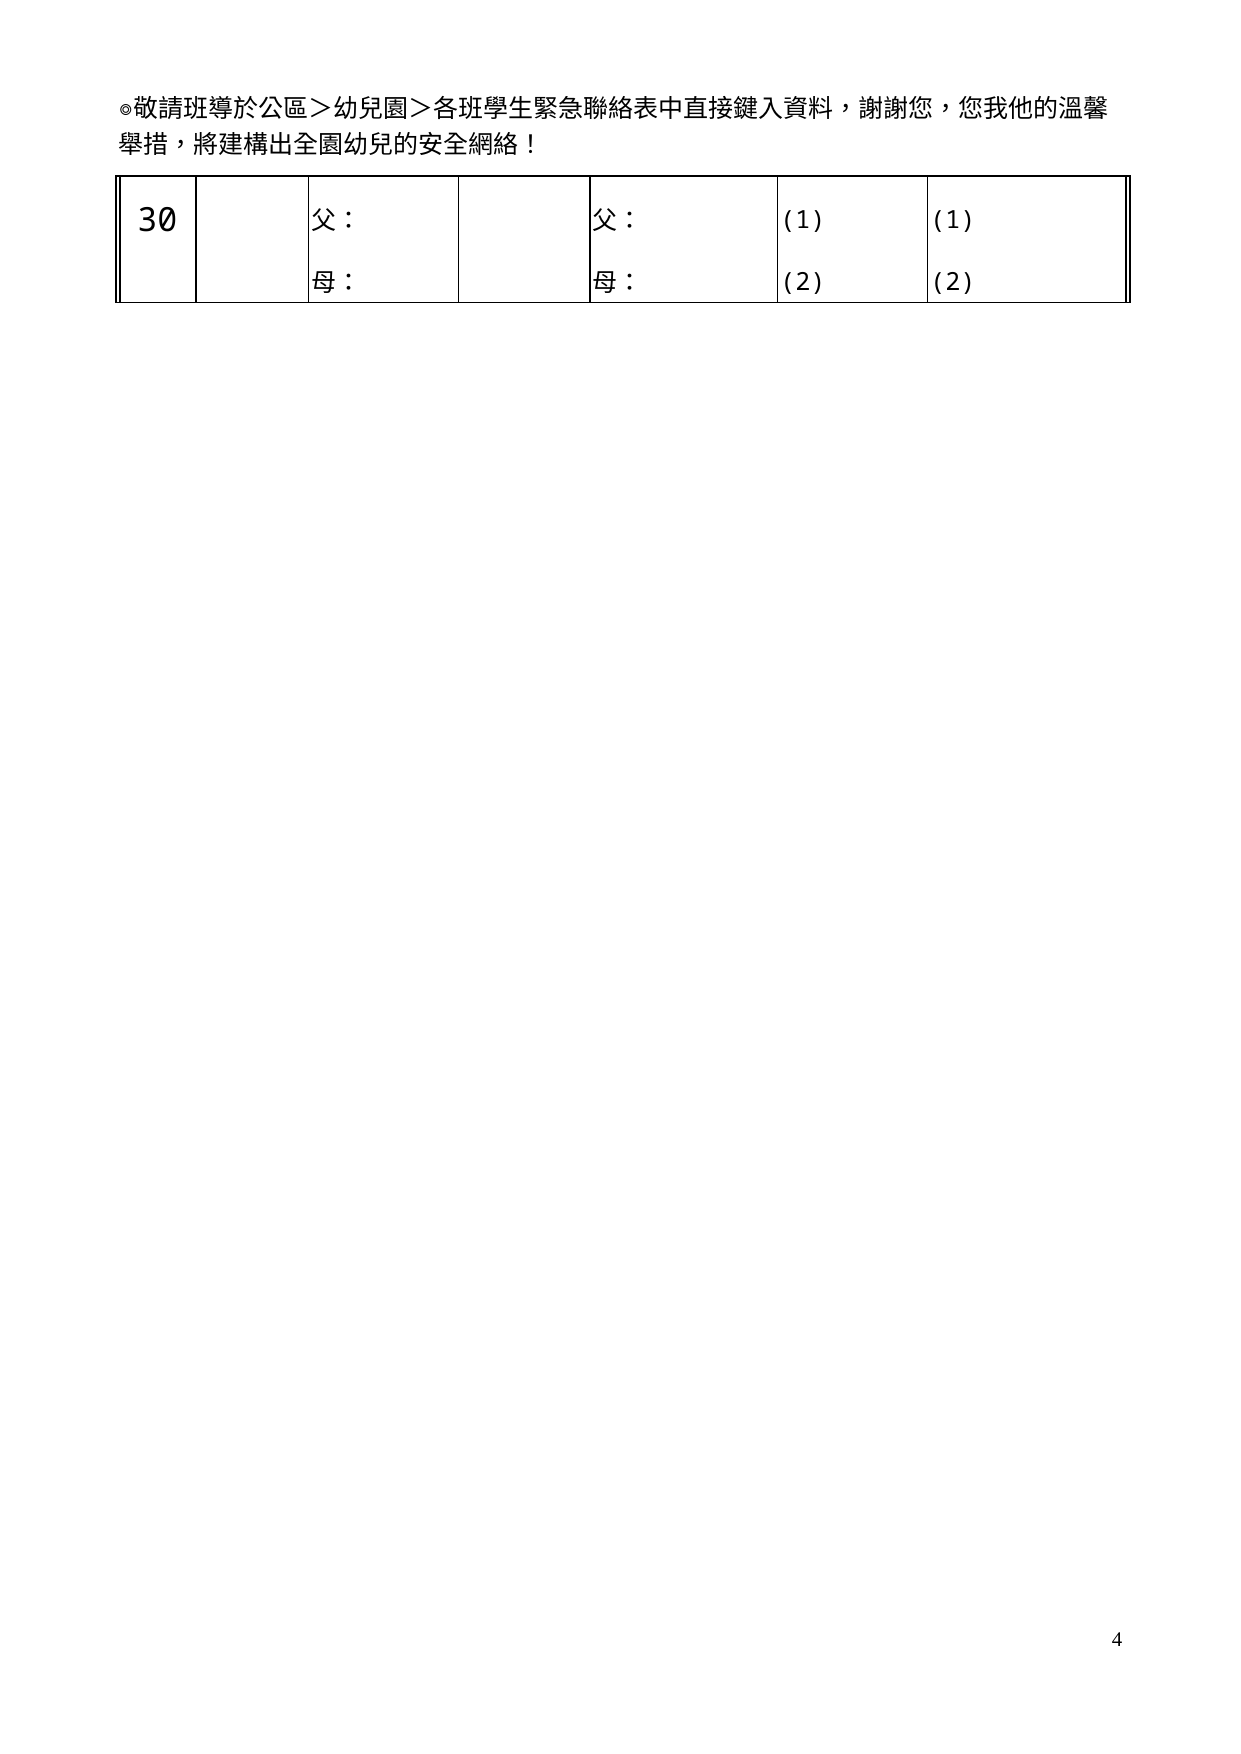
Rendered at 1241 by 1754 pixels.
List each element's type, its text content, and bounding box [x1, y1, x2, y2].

table_cell 父： 母： [591, 177, 777, 302]
table_cell (1) (2) [928, 177, 1125, 302]
table_cell [197, 177, 308, 302]
table_cell [1131, 175, 1240, 302]
table_cell [459, 177, 589, 302]
table_cell 30 [121, 177, 195, 302]
table_cell (1) (2) [778, 177, 927, 302]
table_cell 父： 母： [309, 177, 458, 302]
